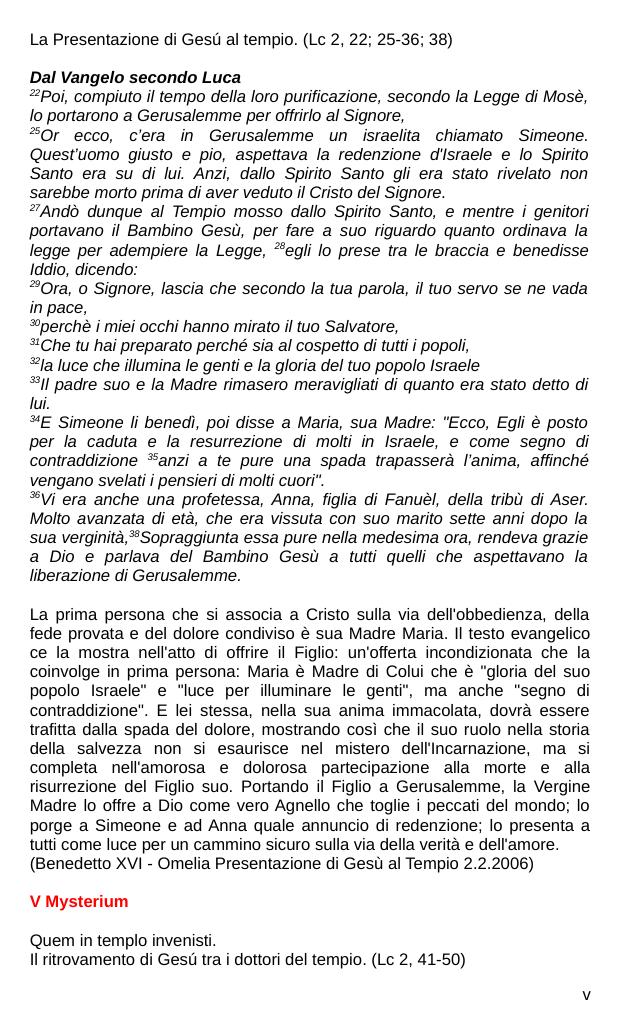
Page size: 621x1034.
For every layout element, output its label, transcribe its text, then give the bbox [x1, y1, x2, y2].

text 27Andò dunque al Tempio mosso dallo Spirito Santo, e mentre i genitori portavano il Bambino Gesù, per fare a suo riguardo quanto ordinava la legge per adempiere la Legge, 28egli lo prese tra le braccia e benedisse Iddio, dicendo: [29, 202, 591, 279]
subtitle V Mysterium [29, 892, 591, 911]
text 29Ora, o Signore, lascia che secondo la tua parola, il tuo servo se ne vada in pace, [29, 279, 591, 317]
text 32la luce che illumina le genti e la gloria del tuo popolo Israele [29, 355, 591, 374]
text Quem in templo invenisti. [29, 930, 591, 949]
text 33Il padre suo e la Madre rimasero meravigliati di quanto era stato detto di lui. [29, 374, 591, 413]
text 30perchè i miei occhi hanno mirato il tuo Salvatore, [29, 317, 591, 336]
text (Benedetto XVI - Omelia Presentazione di Gesù al Tempio 2.2.2006) [29, 854, 591, 873]
text Dal Vangelo secondo Luca [29, 68, 591, 87]
text 36Vi era anche una profetessa, Anna, figlia di Fanuèl, della tribù di Aser. Molto avanzata di età, che era vissuta con suo marito sette anni dopo la sua verginità,38Sopraggiunta essa pure nella medesima ora, rendeva grazie a Dio e parlava del Bambino Gesù a tutti quelli che aspettavano la liberazione di Gerusalemme. [29, 489, 591, 585]
text 25Or ecco, c’era in Gerusalemme un israelita chiamato Simeone. Quest’uomo giusto e pio, aspettava la redenzione d'Israele e lo Spirito Santo era su di lui. Anzi, dallo Spirito Santo gli era stato rivelato non sarebbe morto prima di aver veduto il Cristo del Signore. [29, 125, 591, 202]
text Il ritrovamento di Gesú tra i dottori del tempio. (Lc 2, 41-50) [29, 949, 591, 969]
text La Presentazione di Gesú al tempio. (Lc 2, 22; 25-36; 38) [29, 29, 591, 49]
text 31Che tu hai preparato perché sia al cospetto di tutti i popoli, [29, 336, 591, 355]
text 34E Simeone li benedì, poi disse a Maria, sua Madre: "Ecco, Egli è posto per la caduta e la resurrezione di molti in Israele, e come segno di contraddizione 35anzi a te pure una spada trapasserà l’anima, affinché vengano svelati i pensieri di molti cuori". [29, 413, 591, 489]
text 22Poi, compiuto il tempo della loro purificazione, secondo la Legge di Mosè, lo portarono a Gerusalemme per offrirlo al Signore, [29, 87, 591, 125]
text La prima persona che si associa a Cristo sulla via dell'obbedienza, della fede provata e del dolore condiviso è sua Madre Maria. Il testo evangelico ce la mostra nell'atto di offrire il Figlio: un'offerta incondizionata che la coinvolge in prima persona: Maria è Madre di Colui che è "gloria del suo popolo Israele" e "luce per illuminare le genti", ma anche "segno di contraddizione". E lei stessa, nella sua anima immacolata, dovrà essere trafitta dalla spada del dolore, mostrando così che il suo ruolo nella storia della salvezza non si esaurisce nel mistero dell'Incarnazione, ma si completa nell'amorosa e dolorosa partecipazione alla morte e alla risurrezione del Figlio suo. Portando il Figlio a Gerusalemme, la Vergine Madre lo offre a Dio come vero Agnello che toglie i peccati del mondo; lo porge a Simeone e ad Anna quale annuncio di redenzione; lo presenta a tutti come luce per un cammino sicuro sulla via della verità e dell'amore. [29, 604, 591, 854]
